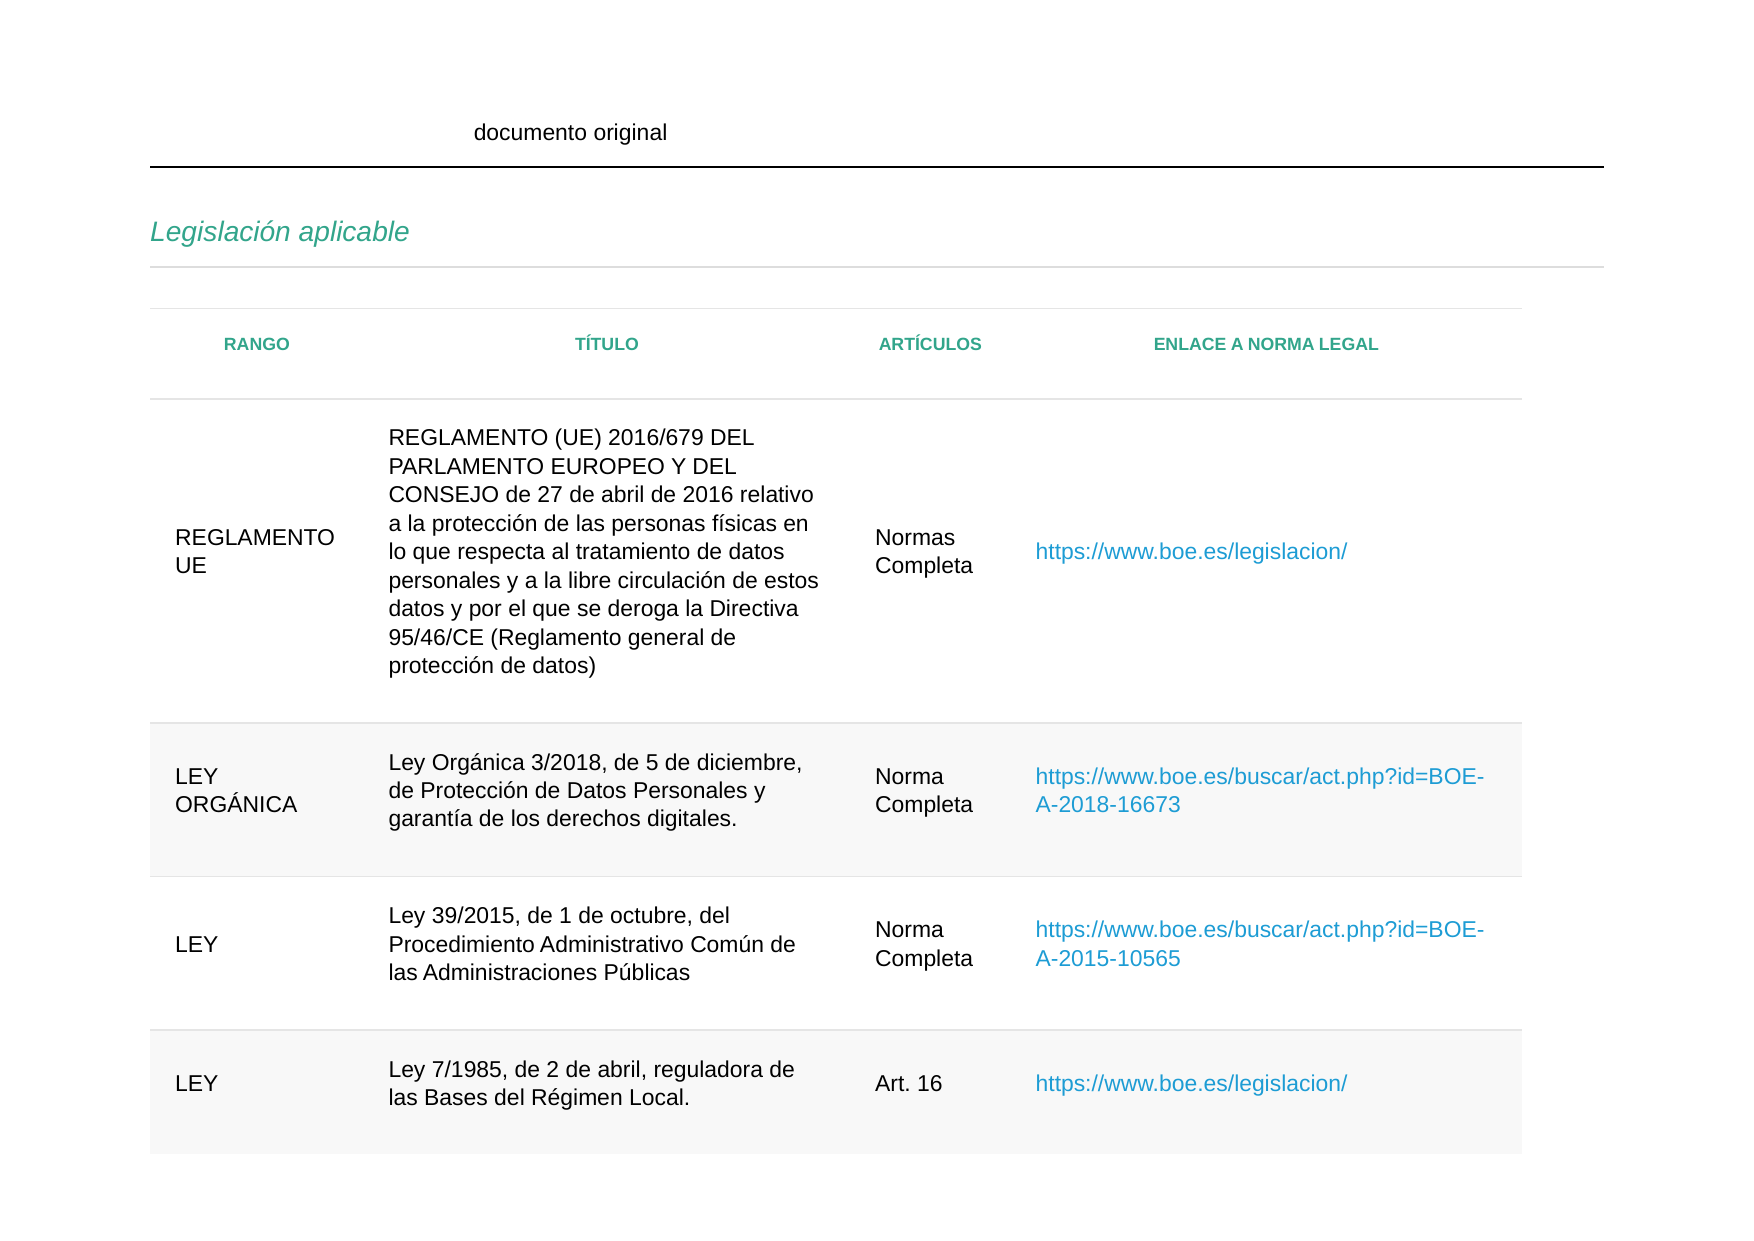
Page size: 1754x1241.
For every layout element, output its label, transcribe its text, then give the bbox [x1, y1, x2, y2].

table_cell https://www.boe.es/legislacion/ [1010, 1031, 1522, 1154]
table_cell https://www.boe.es/buscar/act.php?id=BOE-A-2015-10565 [1010, 877, 1522, 1029]
table_cell Norma Completa [850, 724, 1010, 876]
table_cell REGLAMENTO (UE) 2016/679 DEL PARLAMENTO EUROPEO Y DEL CONSEJO de 27 de abril de 2016 relativo a la protección de las personas físicas en lo que respecta al tratamiento de datos personales y a la libre circulación de estos datos y por el que se deroga la Directiva 95/46/CE (Reglamento general de protección de datos) [363, 400, 850, 722]
table_header RANGO [150, 309, 363, 398]
table_cell Ley 7/1985, de 2 de abril, reguladora de las Bases del Régimen Local. [363, 1031, 850, 1154]
table_cell Normas Completa [850, 400, 1010, 722]
table_cell https://www.boe.es/buscar/act.php?id=BOE-A-2018-16673 [1010, 724, 1522, 876]
table_cell Ley Orgánica 3/2018, de 5 de diciembre, de Protección de Datos Personales y garantía de los derechos digitales. [363, 724, 850, 876]
table_cell Art. 16 [850, 1031, 1010, 1154]
table_cell LEY [150, 877, 363, 1029]
table_cell Ley 39/2015, de 1 de octubre, del Procedimiento Administrativo Común de las Administraciones Públicas [363, 877, 850, 1029]
table_header TÍTULO [363, 309, 850, 398]
table_cell documento original [467, 112, 1472, 166]
table_header ENLACE A NORMA LEGAL [1010, 309, 1522, 398]
subtitle Legislación aplicable [150, 215, 1604, 266]
table_header ARTÍCULOS [850, 309, 1010, 398]
table_cell REGLAMENTO UE [150, 400, 363, 722]
table_cell LEY [150, 1031, 363, 1154]
table_cell Norma Completa [850, 877, 1010, 1029]
table_cell [150, 112, 467, 166]
table_cell LEY ORGÁNICA [150, 724, 363, 876]
table_cell https://www.boe.es/legislacion/ [1010, 400, 1522, 722]
